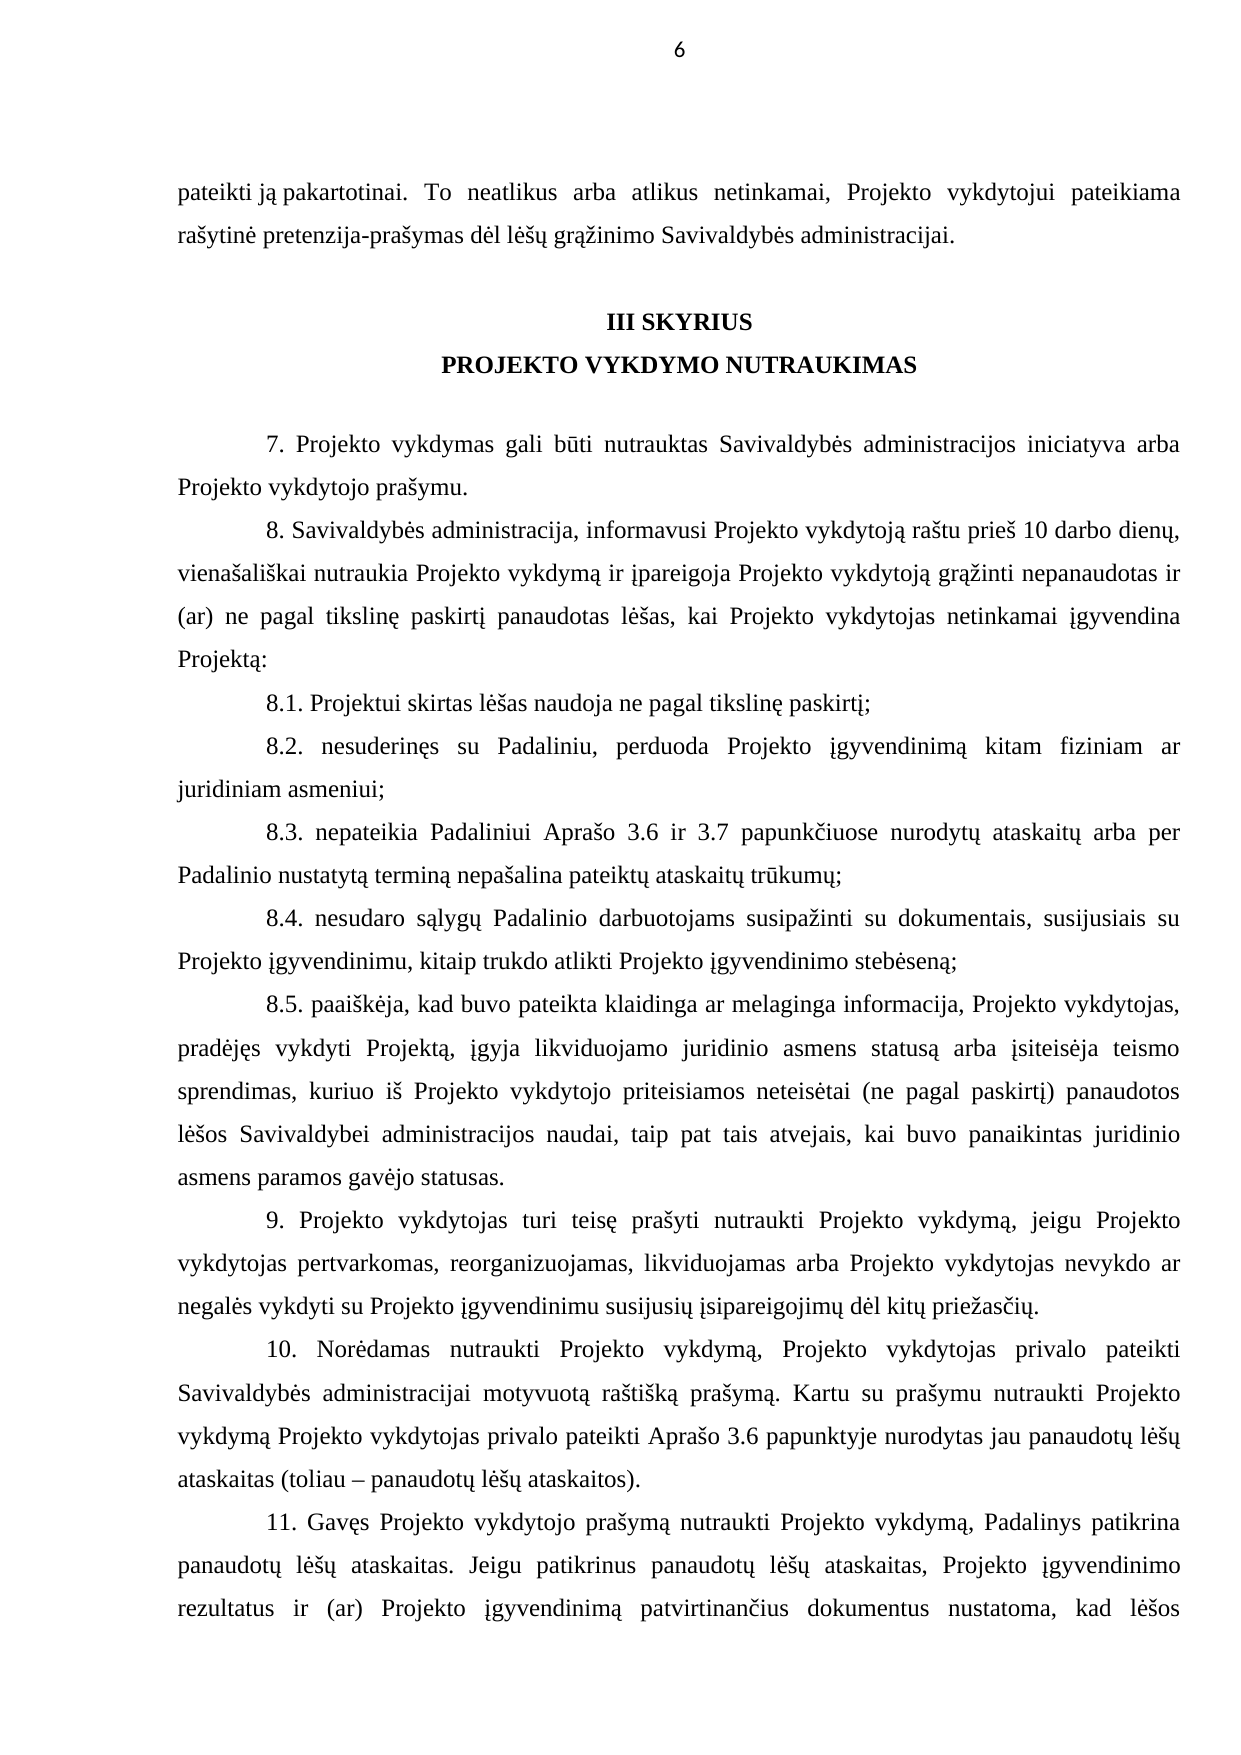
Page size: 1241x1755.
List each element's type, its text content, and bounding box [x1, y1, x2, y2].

text PROJEKTO VYKDYMO NUTRAUKIMAS [177, 350, 1181, 378]
text 11. Gavęs Projekto vykdytojo prašymą nutraukti Projekto vykdymą, Padalinys patikrina panaudotų lėšų ataskaitas. Jeigu patikrinus panaudotų lėšų ataskaitas, Projekto įgyvendinimo rezultatus ir (ar) Projekto įgyvendinimą patvirtinančius dokumentus nustatoma, kad lėšos [177, 1507, 1181, 1622]
text 10. Norėdamas nutraukti Projekto vykdymą, Projekto vykdytojas privalo pateikti Savivaldybės administracijai motyvuotą raštišką prašymą. Kartu su prašymu nutraukti Projekto vykdymą Projekto vykdytojas privalo pateikti Aprašo 3.6 papunktyje nurodytas jau panaudotų lėšų ataskaitas (toliau – panaudotų lėšų ataskaitos). [177, 1334, 1181, 1493]
text 8.1. Projektui skirtas lėšas naudoja ne pagal tikslinę paskirtį; [177, 688, 1181, 716]
text 8.4. nesudaro sąlygų Padalinio darbuotojams susipažinti su dokumentais, susijusiais su Projekto įgyvendinimu, kitaip trukdo atlikti Projekto įgyvendinimo stebėseną; [177, 903, 1181, 975]
text 8.5. paaiškėja, kad buvo pateikta klaidinga ar melaginga informacija, Projekto vykdytojas, pradėjęs vykdyti Projektą, įgyja likviduojamo juridinio asmens statusą arba įsiteisėja teismo sprendimas, kuriuo iš Projekto vykdytojo priteisiamos neteisėtai (ne pagal paskirtį) panaudotos lėšos Savivaldybei administracijos naudai, taip pat tais atvejais, kai buvo panaikintas juridinio asmens paramos gavėjo statusas. [177, 989, 1181, 1191]
text 9. Projekto vykdytojas turi teisę prašyti nutraukti Projekto vykdymą, jeigu Projekto vykdytojas pertvarkomas, reorganizuojamas, likviduojamas arba Projekto vykdytojas nevykdo ar negalės vykdyti su Projekto įgyvendinimu susijusių įsipareigojimų dėl kitų priežasčių. [177, 1205, 1181, 1320]
text pateikti ją pakartotinai. To neatlikus arba atlikus netinkamai, Projekto vykdytojui pateikiama rašytinė pretenzija-prašymas dėl lėšų grąžinimo Savivaldybės administracijai. [177, 177, 1181, 249]
text 7. Projekto vykdymas gali būti nutrauktas Savivaldybės administracijos iniciatyva arba Projekto vykdytojo prašymu. [177, 429, 1181, 501]
text 8.3. nepateikia Padaliniui Aprašo 3.6 ir 3.7 papunkčiuose nurodytų ataskaitų arba per Padalinio nustatytą terminą nepašalina pateiktų ataskaitų trūkumų; [177, 817, 1181, 889]
text 8.2. nesuderinęs su Padaliniu, perduoda Projekto įgyvendinimą kitam fiziniam ar juridiniam asmeniui; [177, 731, 1181, 803]
text 8. Savivaldybės administracija, informavusi Projekto vykdytoją raštu prieš 10 darbo dienų, vienašališkai nutraukia Projekto vykdymą ir įpareigoja Projekto vykdytoją grąžinti nepanaudotas ir (ar) ne pagal tikslinę paskirtį panaudotas lėšas, kai Projekto vykdytojas netinkamai įgyvendina Projektą: [177, 515, 1181, 673]
text III SKYRIUS [177, 307, 1181, 335]
